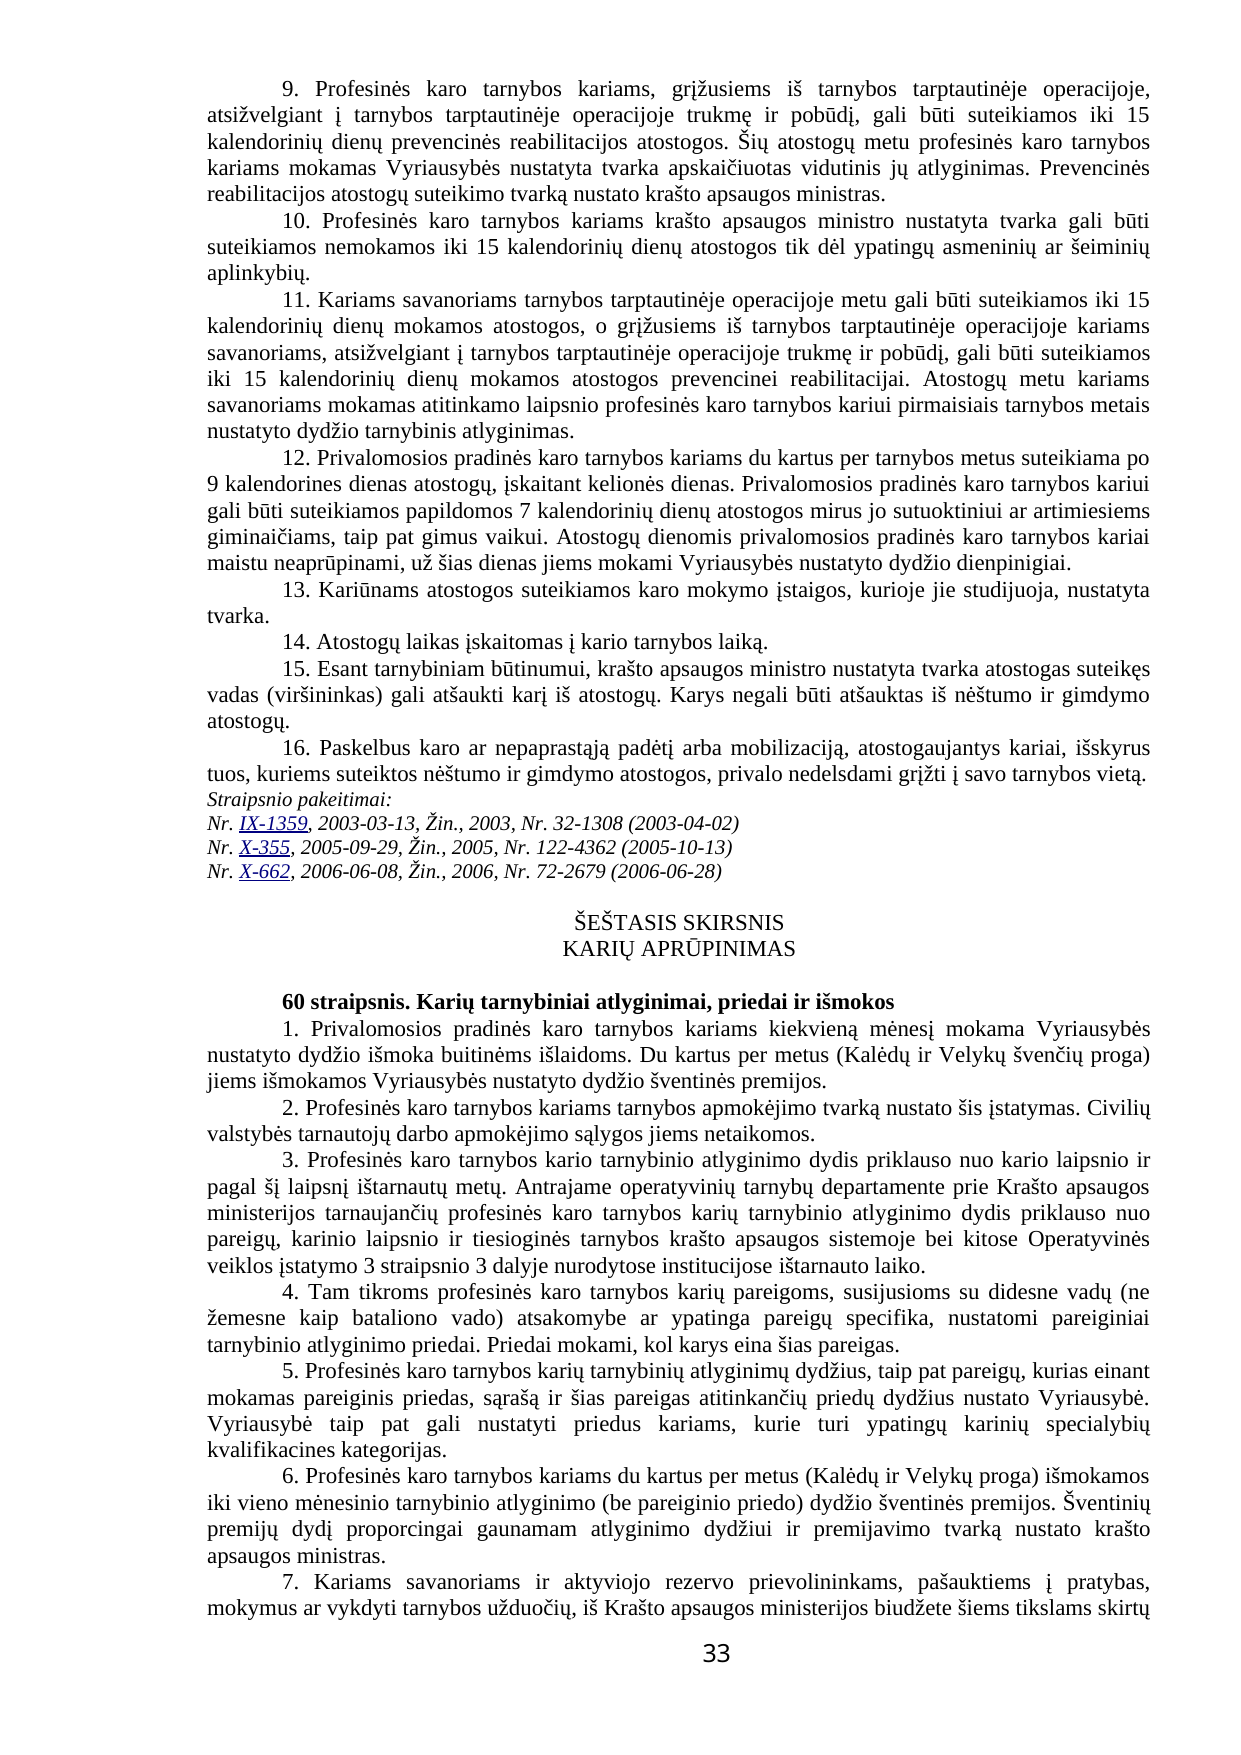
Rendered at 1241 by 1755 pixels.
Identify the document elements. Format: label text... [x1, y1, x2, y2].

text 4. Tam tikroms profesinės karo tarnybos karių pareigoms, susijusioms su didesne vadų (ne žemesne kaip bataliono vado) atsakomybe ar ypatinga pareigų specifika, nustatomi pareiginiai tarnybinio atlyginimo priedai. Priedai mokami, kol karys eina šias pareigas. [207, 1278, 1152, 1357]
text Straipsnio pakeitimai: [207, 787, 1152, 811]
text Nr. IX-1359, 2003-03-13, Žin., 2003, Nr. 32-1308 (2003-04-02) [207, 811, 1152, 835]
text 6. Profesinės karo tarnybos kariams du kartus per metus (Kalėdų ir Velykų proga) išmokamos iki vieno mėnesinio tarnybinio atlyginimo (be pareiginio priedo) dydžio šventinės premijos. Šventinių premijų dydį proporcingai gaunamam atlyginimo dydžiui ir premijavimo tvarką nustato krašto apsaugos ministras. [207, 1463, 1152, 1568]
text 11. Kariams savanoriams tarnybos tarptautinėje operacijoje metu gali būti suteikiamos iki 15 kalendorinių dienų mokamos atostogos, o grįžusiems iš tarnybos tarptautinėje operacijoje kariams savanoriams, atsižvelgiant į tarnybos tarptautinėje operacijoje trukmę ir pobūdį, gali būti suteikiamos iki 15 kalendorinių dienų mokamos atostogos prevencinei reabilitacijai. Atostogų metu kariams savanoriams mokamas atitinkamo laipsnio profesinės karo tarnybos kariui pirmaisiais tarnybos metais nustatyto dydžio tarnybinis atlyginimas. [207, 286, 1152, 444]
text Nr. X-662, 2006-06-08, Žin., 2006, Nr. 72-2679 (2006-06-28) [207, 859, 1152, 883]
text ŠEŠTASIS SKIRSNIS [207, 909, 1152, 936]
text Nr. X-355, 2005-09-29, Žin., 2005, Nr. 122-4362 (2005-10-13) [207, 835, 1152, 859]
text 12. Privalomosios pradinės karo tarnybos kariams du kartus per tarnybos metus suteikiama po 9 kalendorines dienas atostogų, įskaitant kelionės dienas. Privalomosios pradinės karo tarnybos kariui gali būti suteikiamos papildomos 7 kalendorinių dienų atostogos mirus jo sutuoktiniui ar artimiesiems giminaičiams, taip pat gimus vaikui. Atostogų dienomis privalomosios pradinės karo tarnybos kariai maistu neaprūpinami, už šias dienas jiems mokami Vyriausybės nustatyto dydžio dienpinigiai. [207, 444, 1152, 576]
text 10. Profesinės karo tarnybos kariams krašto apsaugos ministro nustatyta tvarka gali būti suteikiamos nemokamos iki 15 kalendorinių dienų atostogos tik dėl ypatingų asmeninių ar šeiminių aplinkybių. [207, 207, 1152, 286]
text 5. Profesinės karo tarnybos karių tarnybinių atlyginimų dydžius, taip pat pareigų, kurias einant mokamas pareiginis priedas, sąrašą ir šias pareigas atitinkančių priedų dydžius nustato Vyriausybė. Vyriausybė taip pat gali nustatyti priedus kariams, kurie turi ypatingų karinių specialybių kvalifikacines kategorijas. [207, 1357, 1152, 1463]
text 1. Privalomosios pradinės karo tarnybos kariams kiekvieną mėnesį mokama Vyriausybės nustatyto dydžio išmoka buitinėms išlaidoms. Du kartus per metus (Kalėdų ir Velykų švenčių proga) jiems išmokamos Vyriausybės nustatyto dydžio šventinės premijos. [207, 1014, 1152, 1094]
text 60 straipsnis. Karių tarnybiniai atlyginimai, priedai ir išmokos [207, 988, 1152, 1014]
text 13. Kariūnams atostogos suteikiamos karo mokymo įstaigos, kurioje jie studijuoja, nustatyta tvarka. [207, 576, 1152, 628]
text 9. Profesinės karo tarnybos kariams, grįžusiems iš tarnybos tarptautinėje operacijoje, atsižvelgiant į tarnybos tarptautinėje operacijoje trukmę ir pobūdį, gali būti suteikiamos iki 15 kalendorinių dienų prevencinės reabilitacijos atostogos. Šių atostogų metu profesinės karo tarnybos kariams mokamas Vyriausybės nustatyta tvarka apskaičiuotas vidutinis jų atlyginimas. Prevencinės reabilitacijos atostogų suteikimo tvarką nustato krašto apsaugos ministras. [207, 75, 1152, 207]
text 15. Esant tarnybiniam būtinumui, krašto apsaugos ministro nustatyta tvarka atostogas suteikęs vadas (viršininkas) gali atšaukti karį iš atostogų. Karys negali būti atšauktas iš nėštumo ir gimdymo atostogų. [207, 655, 1152, 734]
text 14. Atostogų laikas įskaitomas į kario tarnybos laiką. [207, 628, 1152, 655]
text KARIŲ APRŪPINIMAS [207, 936, 1152, 962]
text 3. Profesinės karo tarnybos kario tarnybinio atlyginimo dydis priklauso nuo kario laipsnio ir pagal šį laipsnį ištarnautų metų. Antrajame operatyvinių tarnybų departamente prie Krašto apsaugos ministerijos tarnaujančių profesinės karo tarnybos karių tarnybinio atlyginimo dydis priklauso nuo pareigų, karinio laipsnio ir tiesioginės tarnybos krašto apsaugos sistemoje bei kitose Operatyvinės veiklos įstatymo 3 straipsnio 3 dalyje nurodytose institucijose ištarnauto laiko. [207, 1146, 1152, 1278]
text 16. Paskelbus karo ar nepaprastąją padėtį arba mobilizaciją, atostogaujantys kariai, išskyrus tuos, kuriems suteiktos nėštumo ir gimdymo atostogos, privalo nedelsdami grįžti į savo tarnybos vietą. [207, 734, 1152, 787]
text 2. Profesinės karo tarnybos kariams tarnybos apmokėjimo tvarką nustato šis įstatymas. Civilių valstybės tarnautojų darbo apmokėjimo sąlygos jiems netaikomos. [207, 1094, 1152, 1146]
text 7. Kariams savanoriams ir aktyviojo rezervo prievolininkams, pašauktiems į pratybas, mokymus ar vykdyti tarnybos užduočių, iš Krašto apsaugos ministerijos biudžete šiems tikslams skirtų [207, 1568, 1152, 1621]
